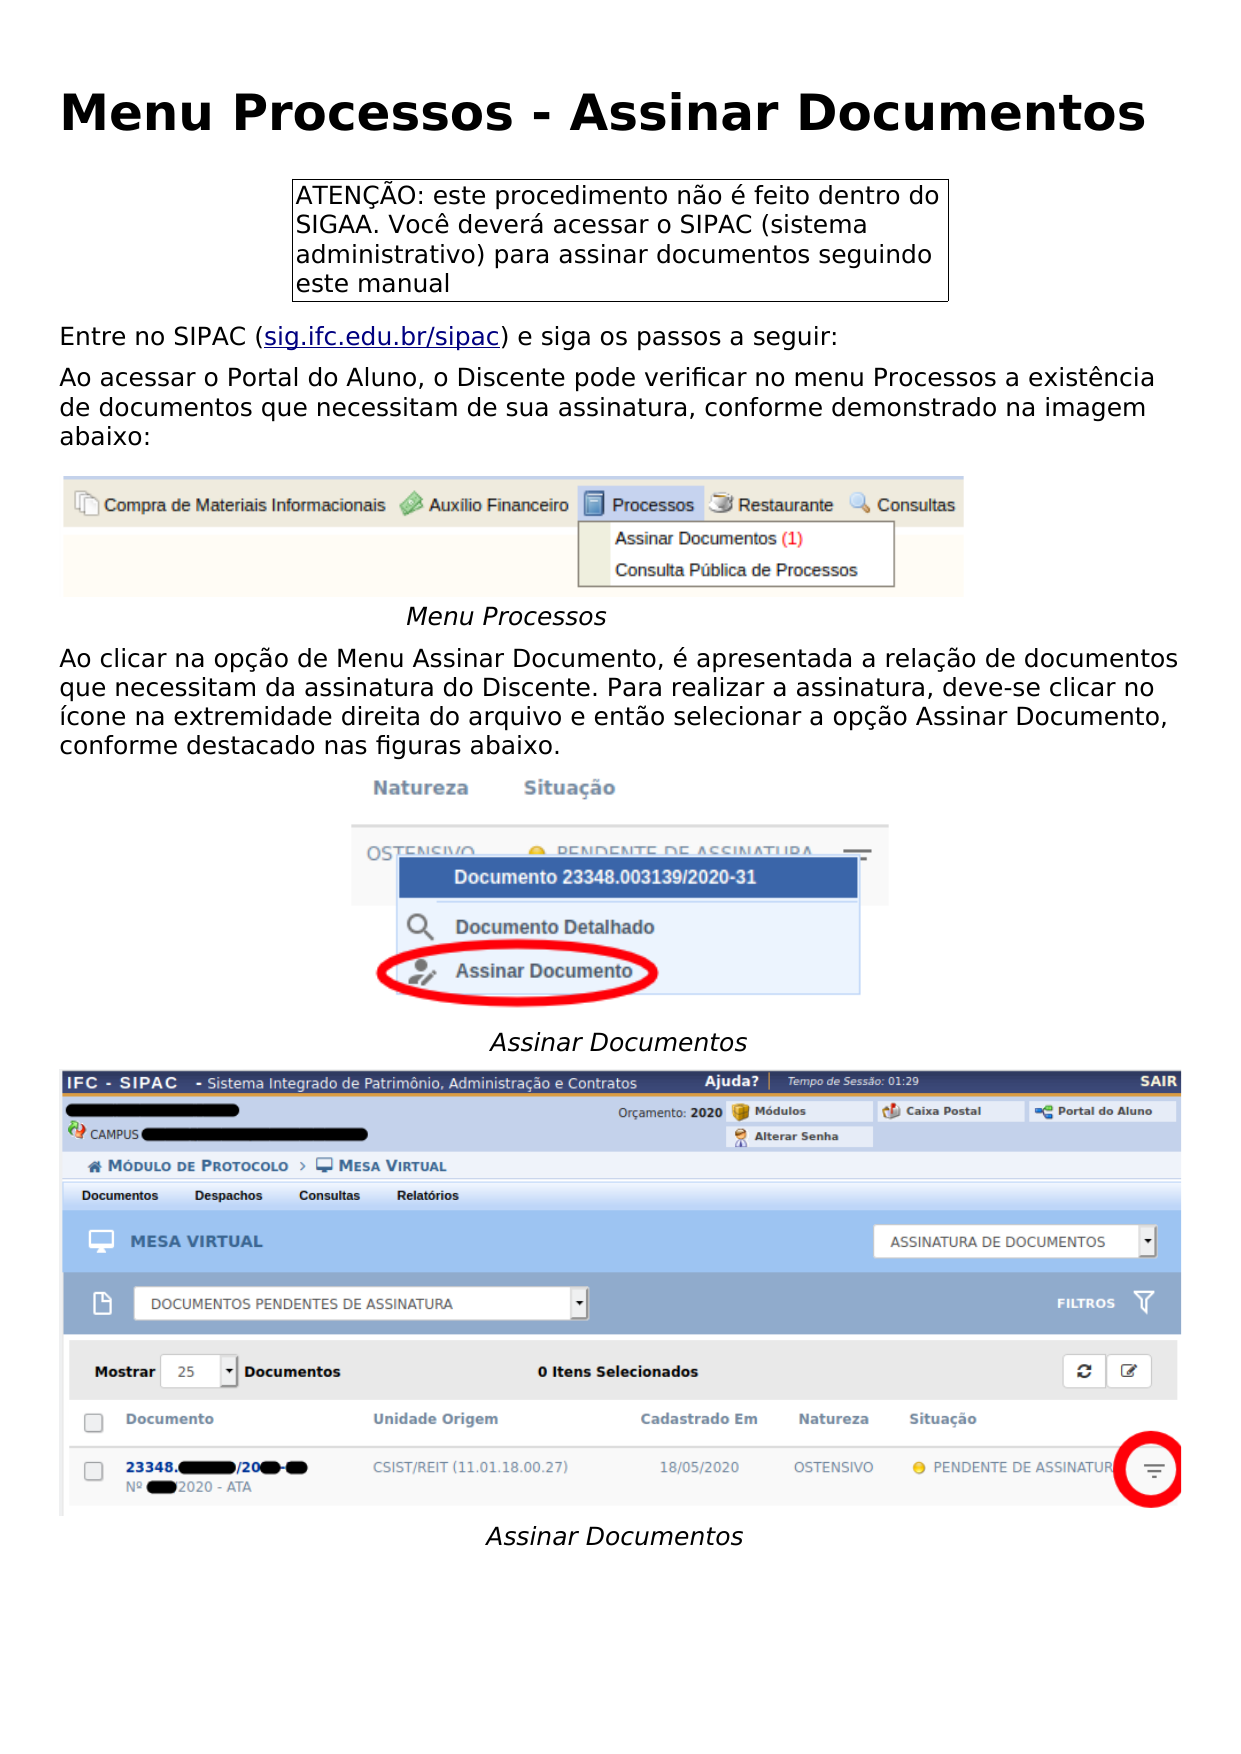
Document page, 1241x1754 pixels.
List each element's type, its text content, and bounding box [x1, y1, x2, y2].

text Ao clicar na opção de Menu Assinar Documento, é apresentada a relação de documentos que necessitam da assinatura do Discente. Para realizar a assinatura, deve-se clicar no ícone na extremidade direita do arquivo e então selecionar a opção Assinar Documento, conforme destacado nas figuras abaixo. [59, 644, 1181, 761]
picture [59, 476, 964, 597]
picture [59, 1069, 1182, 1516]
subtitle Menu Processos - Assinar Documentos [59, 84, 1181, 142]
text Menu Processos [59, 597, 964, 631]
text Entre no SIPAC (sig.ifc.edu.br/sipac) e siga os passos a seguir: [59, 155, 1181, 351]
table_header ATENÇÃO: este procedimento não é feito dentro do SIGAA. Você deverá acessar o SIPAC (sistema administrativo) para assinar documentos seguindo este manual [293, 180, 948, 301]
text Assinar Documentos [351, 1028, 889, 1057]
text Ao acessar o Portal do Aluno, o Discente pode verificar no menu Processos a existência de documentos que necessitam de sua assinatura, conforme demonstrado na imagem abaixo: [59, 363, 1181, 451]
picture [351, 773, 889, 1028]
text Assinar Documentos [59, 1516, 1181, 1551]
